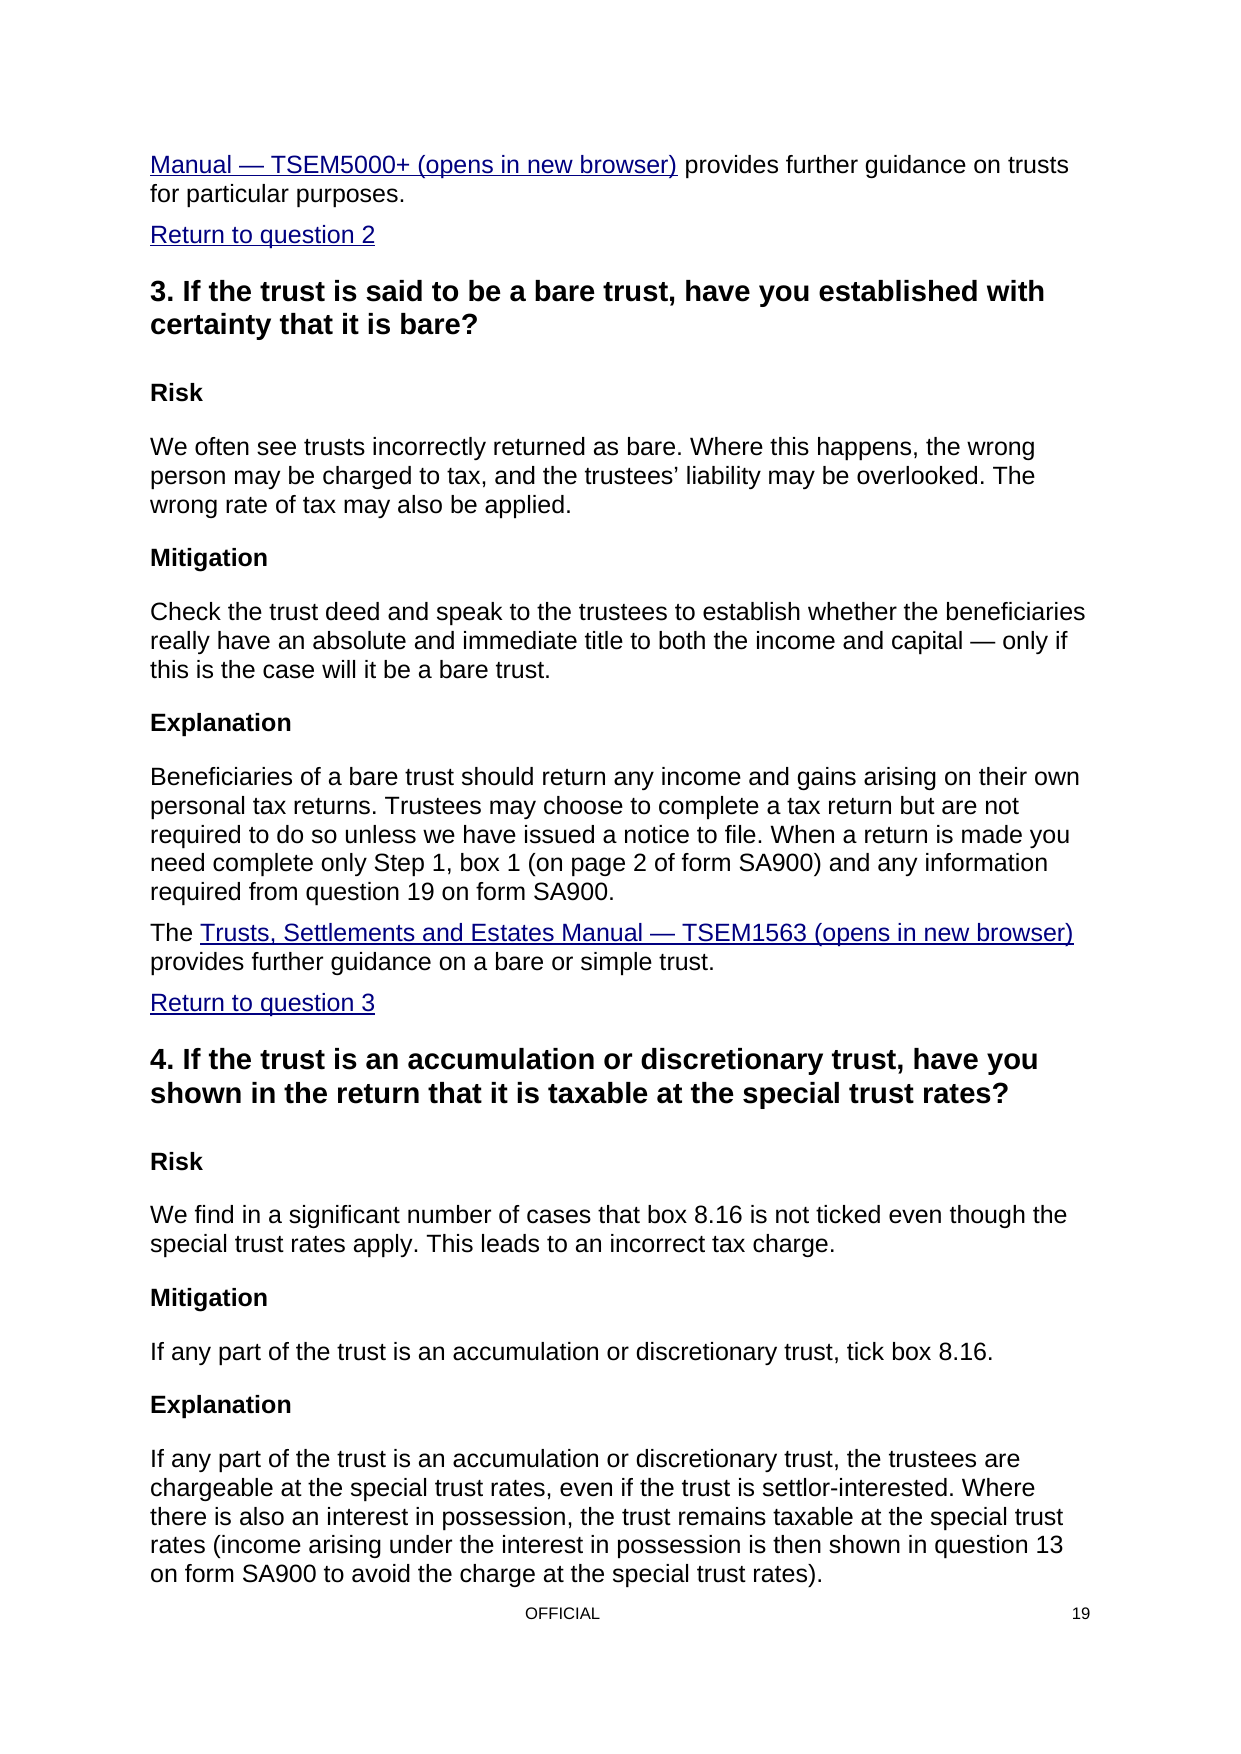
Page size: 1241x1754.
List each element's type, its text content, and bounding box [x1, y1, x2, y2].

subtitle 4. If the trust is an accumulation or discretionary trust, have you shown in the return that it is taxable at the special trust rates? [150, 1042, 1090, 1109]
text Return to question 3 [150, 988, 1090, 1017]
subtitle Explanation [150, 708, 1090, 737]
subtitle 3. If the trust is said to be a bare trust, have you established with certainty that it is bare? [150, 274, 1090, 341]
text Check the trust deed and speak to the trustees to establish whether the beneficiaries really have an absolute and immediate title to both the income and capital — only if this is the case will it be a bare trust. [150, 597, 1090, 683]
text We find in a significant number of cases that box 8.16 is not ticked even though the special trust rates apply. This leads to an incorrect tax charge. [150, 1200, 1090, 1258]
text We often see trusts incorrectly returned as bare. Where this happens, the wrong person may be charged to tax, and the trustees’ liability may be overlooked. The wrong rate of tax may also be applied. [150, 432, 1090, 518]
text If any part of the trust is an accumulation or discretionary trust, tick box 8.16. [150, 1337, 1090, 1365]
text Beneficiaries of a bare trust should return any income and gains arising on their own personal tax returns. Trustees may choose to complete a tax return but are not required to do so unless we have issued a notice to file. When a return is made you need complete only Step 1, box 1 (on page 2 of form SA900) and any information required from question 19 on form SA900. [150, 762, 1090, 906]
subtitle Mitigation [150, 1283, 1090, 1312]
text If any part of the trust is an accumulation or discretionary trust, the trustees are chargeable at the special trust rates, even if the trust is settlor-interested. Where there is also an interest in possession, the trust remains taxable at the special trust rates (income arising under the interest in possession is then shown in question 13 on form SA900 to avoid the charge at the special trust rates). [150, 1444, 1090, 1588]
text Manual — TSEM5000+ (opens in new browser) provides further guidance on trusts for particular purposes. [150, 150, 1090, 207]
text The Trusts, Settlements and Estates Manual — TSEM1563 (opens in new browser) provides further guidance on a bare or simple trust. [150, 918, 1090, 976]
subtitle Explanation [150, 1390, 1090, 1419]
subtitle Mitigation [150, 543, 1090, 572]
subtitle Risk [150, 1147, 1090, 1175]
subtitle Risk [150, 378, 1090, 407]
text Return to question 2 [150, 220, 1090, 249]
